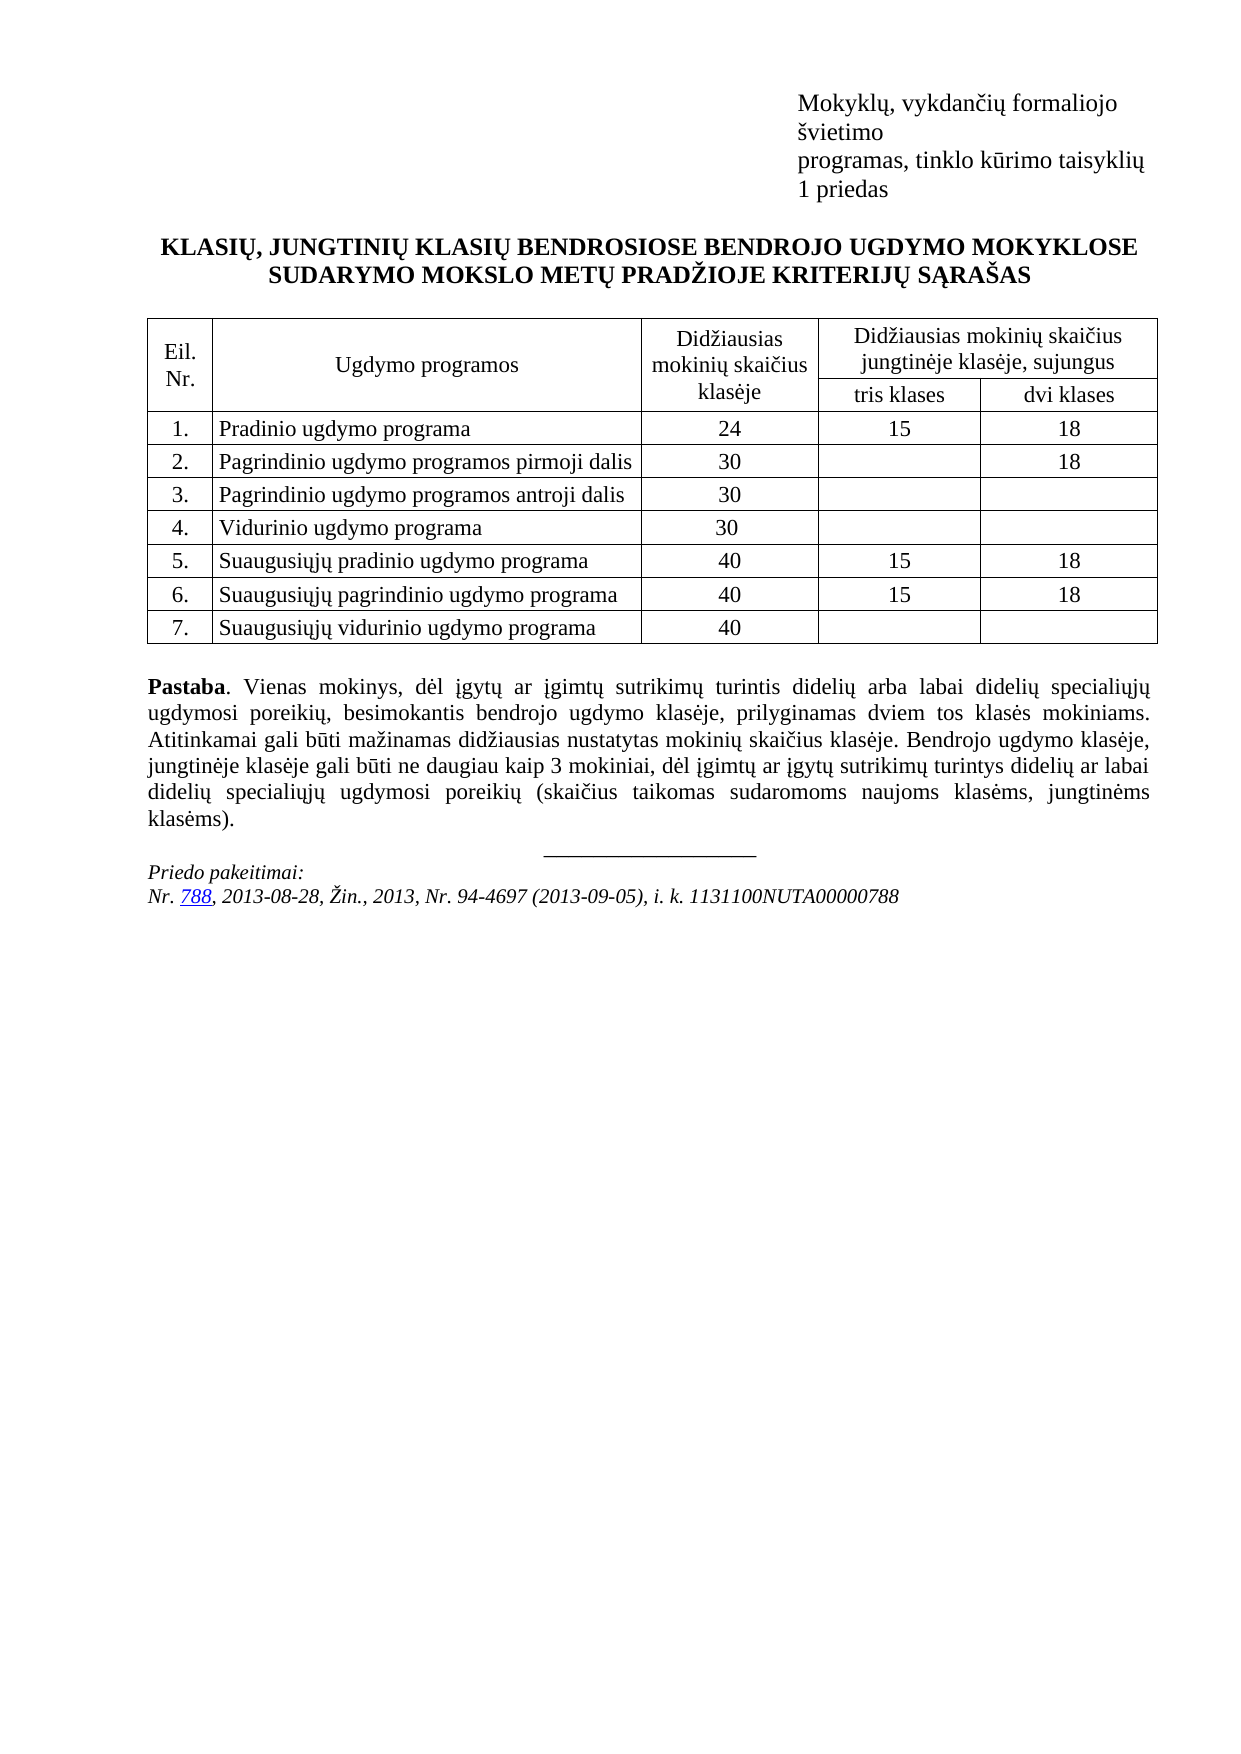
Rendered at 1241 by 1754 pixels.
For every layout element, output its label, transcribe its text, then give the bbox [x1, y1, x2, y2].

table_header Ugdymo programos [213, 319, 641, 411]
table_cell 5. [148, 545, 212, 577]
text Nr. 788, 2013-08-28, Žin., 2013, Nr. 94-4697 (2013-09-05), i. k. 1131100NUTA00000788 [148, 884, 1152, 908]
table_cell Pagrindinio ugdymo programos antroji dalis [213, 478, 641, 510]
table_cell Suaugusiųjų pagrindinio ugdymo programa [213, 578, 641, 610]
table_cell 18 [981, 445, 1157, 477]
table_cell Suaugusiųjų pradinio ugdymo programa [213, 545, 641, 577]
table_cell 30 [642, 511, 818, 543]
table_cell 4. [148, 511, 212, 543]
table_cell [981, 478, 1157, 510]
table_cell tris klases [819, 379, 980, 411]
table_cell Pradinio ugdymo programa [213, 412, 641, 444]
text Priedo pakeitimai: [148, 860, 1152, 884]
table_cell 3. [148, 478, 212, 510]
table_cell Vidurinio ugdymo programa [213, 511, 641, 543]
table_cell [819, 511, 980, 543]
table_cell 40 [642, 545, 818, 577]
table_cell 7. [148, 611, 212, 643]
table_cell 18 [981, 545, 1157, 577]
table_cell [819, 478, 980, 510]
table_header Didžiausias mokinių skaičius jungtinėje klasėje, sujungus [819, 319, 1157, 377]
table_cell 40 [642, 578, 818, 610]
table_header Eil. Nr. [148, 319, 212, 411]
table_cell 18 [981, 412, 1157, 444]
table_cell 18 [981, 578, 1157, 610]
table_cell 2. [148, 445, 212, 477]
table_cell [981, 511, 1157, 543]
table_cell [819, 611, 980, 643]
table_cell Suaugusiųjų vidurinio ugdymo programa [213, 611, 641, 643]
table_cell 24 [642, 412, 818, 444]
text Pastaba. Vienas mokinys, dėl įgytų ar įgimtų sutrikimų turintis didelių arba labai didelių specialiųjų ugdymosi poreikių, besimokantis bendrojo ugdymo klasėje, prilyginamas dviem tos klasės mokiniams. Atitinkamai gali būti mažinamas didžiausias nustatytas mokinių skaičius klasėje. Bendrojo ugdymo klasėje, jungtinėje klasėje gali būti ne daugiau kaip 3 mokiniai, dėl įgimtų ar įgytų sutrikimų turintys didelių ar labai didelių specialiųjų ugdymosi poreikių (skaičius taikomas sudaromoms naujoms klasėms, jungtinėms klasėms). [148, 673, 1152, 831]
text Mokyklų, vykdančių formaliojo švietimo [797, 88, 1152, 145]
table_cell 40 [642, 611, 818, 643]
text 1 priedas [797, 174, 1152, 203]
table_cell 30 [642, 445, 818, 477]
table_header Didžiausias mokinių skaičius klasėje [642, 319, 818, 411]
table_cell 15 [819, 412, 980, 444]
table_cell [981, 611, 1157, 643]
table_cell dvi klases [981, 379, 1157, 411]
table_cell 30 [642, 478, 818, 510]
table_cell 6. [148, 578, 212, 610]
text KLASIŲ, JUNGTINIŲ KLASIŲ BENDROSIOSE BENDROJO UGDYMO MOKYKLOSE SUDARYMO MOKSLO METŲ PRADŽIOJE KRITERIJŲ sąrašas [148, 232, 1152, 289]
table_cell 15 [819, 578, 980, 610]
text _________________ [148, 831, 1152, 860]
table_cell [819, 445, 980, 477]
table_cell Pagrindinio ugdymo programos pirmoji dalis [213, 445, 641, 477]
text programas, tinklo kūrimo taisyklių [797, 145, 1152, 174]
table_cell 1. [148, 412, 212, 444]
table_cell 15 [819, 545, 980, 577]
